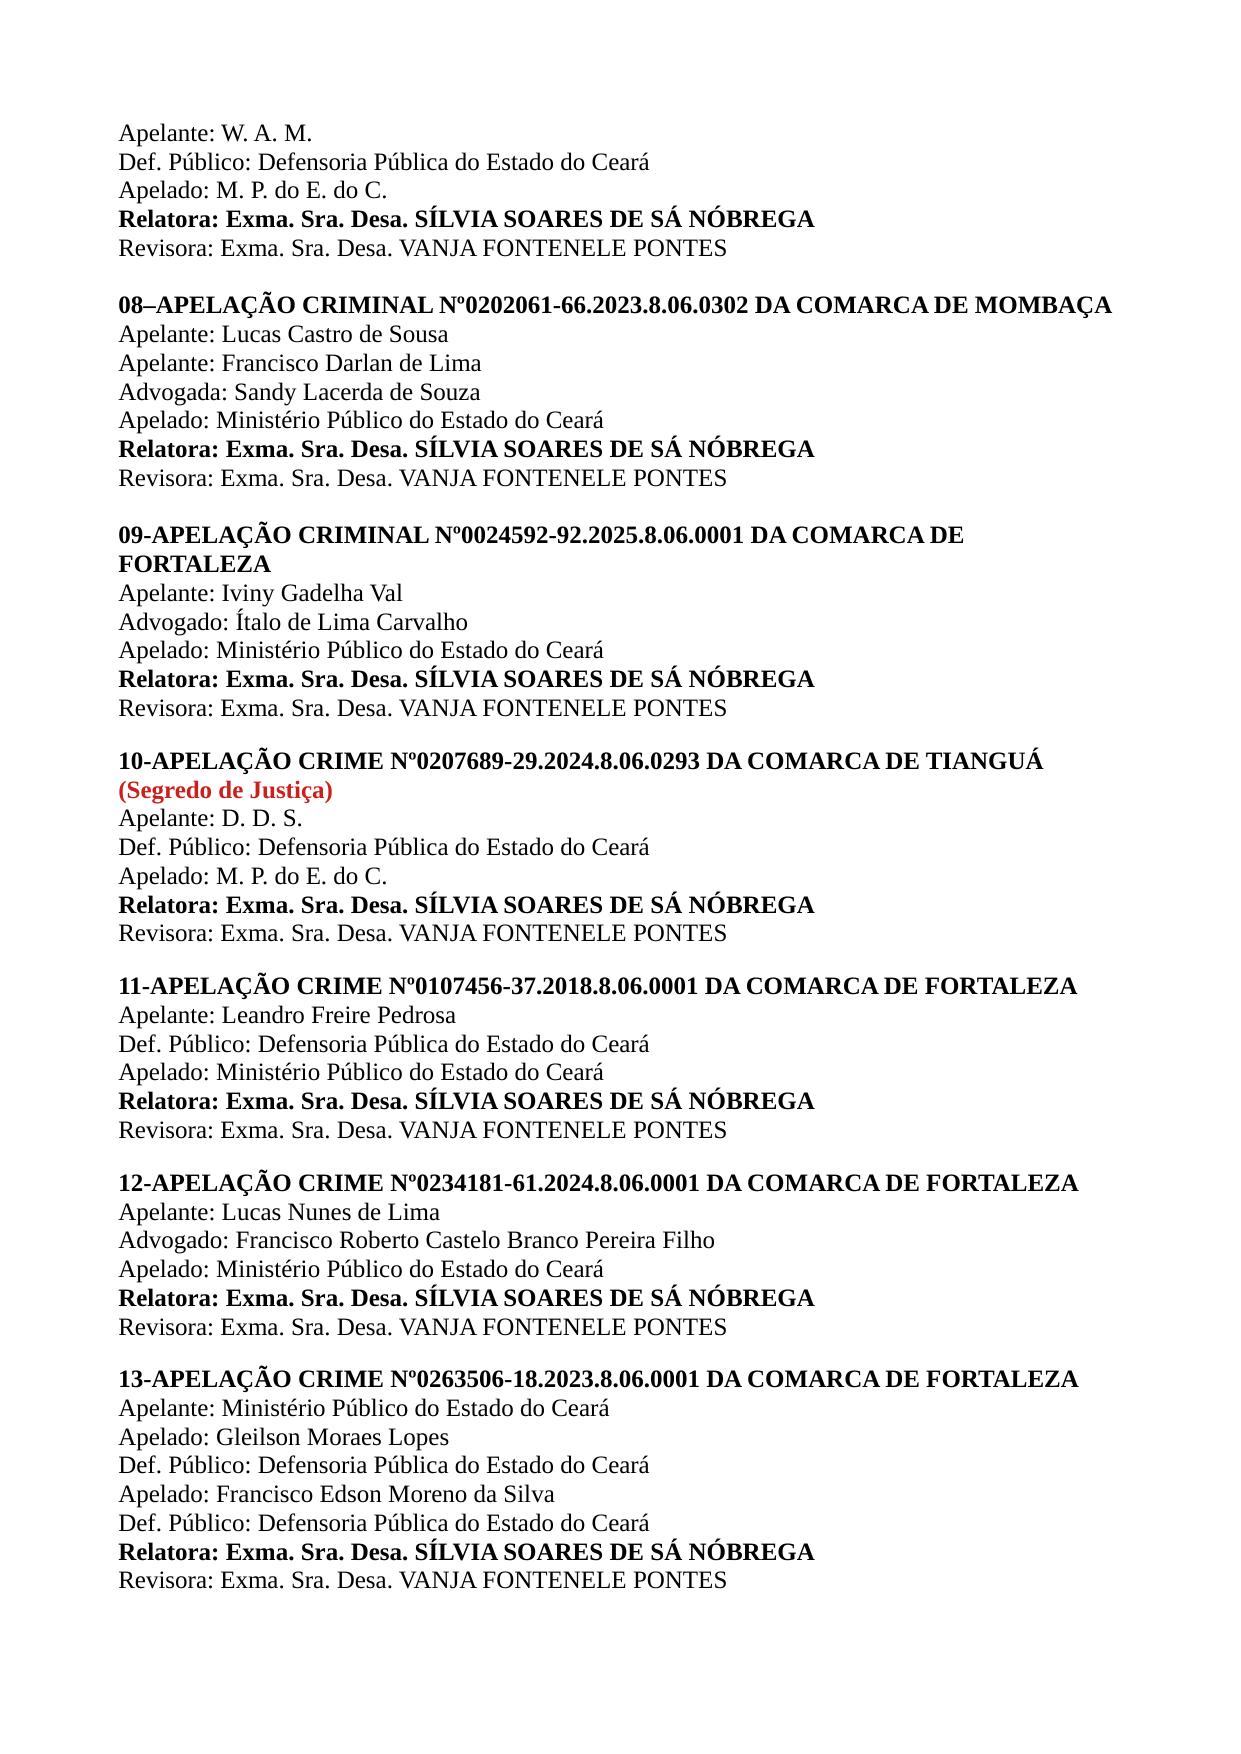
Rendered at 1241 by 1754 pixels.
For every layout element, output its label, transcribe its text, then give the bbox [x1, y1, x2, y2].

text Apelado: M. P. do E. do C. [118, 176, 1122, 204]
text Apelado: Ministério Público do Estado do Ceará [118, 636, 1122, 664]
text Advogado: Francisco Roberto Castelo Branco Pereira Filho [118, 1225, 1122, 1254]
text Revisora: Exma. Sra. Desa. VANJA FONTENELE PONTES [118, 1566, 1122, 1594]
text Relatora: Exma. Sra. Desa. SÍLVIA SOARES DE SÁ NÓBREGA [118, 890, 1122, 918]
text Apelante: Lucas Nunes de Lima [118, 1197, 1122, 1225]
text 13-APELAÇÃO CRIME Nº0263506-18.2023.8.06.0001 DA COMARCA DE FORTALEZA [118, 1364, 1122, 1393]
text 09-APELAÇÃO CRIMINAL Nº0024592-92.2025.8.06.0001 DA COMARCA DE FORTALEZA [118, 521, 1122, 578]
text Def. Público: Defensoria Pública do Estado do Ceará [118, 1451, 1122, 1479]
text Relatora: Exma. Sra. Desa. SÍLVIA SOARES DE SÁ NÓBREGA [118, 1283, 1122, 1312]
text Revisora: Exma. Sra. Desa. VANJA FONTENELE PONTES [118, 463, 1122, 492]
text Relatora: Exma. Sra. Desa. SÍLVIA SOARES DE SÁ NÓBREGA [118, 204, 1122, 233]
text Apelado: Ministério Público do Estado do Ceará [118, 1254, 1122, 1283]
text Apelante: Lucas Castro de Sousa [118, 319, 1122, 348]
text 10-APELAÇÃO CRIME Nº0207689-29.2024.8.06.0293 DA COMARCA DE TIANGUÁ (Segredo de Justiça) [118, 746, 1122, 803]
text Apelado: M. P. do E. do C. [118, 861, 1122, 890]
text Apelado: Ministério Público do Estado do Ceará [118, 1057, 1122, 1086]
text Apelante: Ministério Público do Estado do Ceará [118, 1393, 1122, 1422]
text Relatora: Exma. Sra. Desa. SÍLVIA SOARES DE SÁ NÓBREGA [118, 1086, 1122, 1115]
text Def. Público: Defensoria Pública do Estado do Ceará [118, 832, 1122, 861]
text Relatora: Exma. Sra. Desa. SÍLVIA SOARES DE SÁ NÓBREGA [118, 1537, 1122, 1566]
text Revisora: Exma. Sra. Desa. VANJA FONTENELE PONTES [118, 693, 1122, 722]
text Relatora: Exma. Sra. Desa. SÍLVIA SOARES DE SÁ NÓBREGA [118, 664, 1122, 693]
text Def. Público: Defensoria Pública do Estado do Ceará [118, 147, 1122, 176]
text Apelado: Gleilson Moraes Lopes [118, 1422, 1122, 1451]
text Def. Público: Defensoria Pública do Estado do Ceará [118, 1029, 1122, 1057]
text Relatora: Exma. Sra. Desa. SÍLVIA SOARES DE SÁ NÓBREGA [118, 434, 1122, 463]
text 12-APELAÇÃO CRIME Nº0234181-61.2024.8.06.0001 DA COMARCA DE FORTALEZA [118, 1168, 1122, 1197]
text Revisora: Exma. Sra. Desa. VANJA FONTENELE PONTES [118, 1312, 1122, 1340]
text Apelado: Ministério Público do Estado do Ceará [118, 406, 1122, 434]
text Revisora: Exma. Sra. Desa. VANJA FONTENELE PONTES [118, 918, 1122, 947]
text Apelante: Iviny Gadelha Val [118, 578, 1122, 607]
text Apelante: Francisco Darlan de Lima [118, 348, 1122, 377]
text 11-APELAÇÃO CRIME Nº0107456-37.2018.8.06.0001 DA COMARCA DE FORTALEZA [118, 971, 1122, 1000]
text Apelante: W. A. M. [118, 118, 1122, 147]
text 08–APELAÇÃO CRIMINAL Nº0202061-66.2023.8.06.0302 DA COMARCA DE MOMBAÇA [118, 291, 1122, 319]
text Apelado: Francisco Edson Moreno da Silva [118, 1479, 1122, 1508]
text Apelante: D. D. S. [118, 803, 1122, 832]
text Def. Público: Defensoria Pública do Estado do Ceará [118, 1508, 1122, 1537]
text Advogada: Sandy Lacerda de Souza [118, 377, 1122, 406]
text Revisora: Exma. Sra. Desa. VANJA FONTENELE PONTES [118, 1115, 1122, 1144]
text Revisora: Exma. Sra. Desa. VANJA FONTENELE PONTES [118, 233, 1122, 262]
text Apelante: Leandro Freire Pedrosa [118, 1000, 1122, 1029]
text Advogado: Ítalo de Lima Carvalho [118, 607, 1122, 636]
